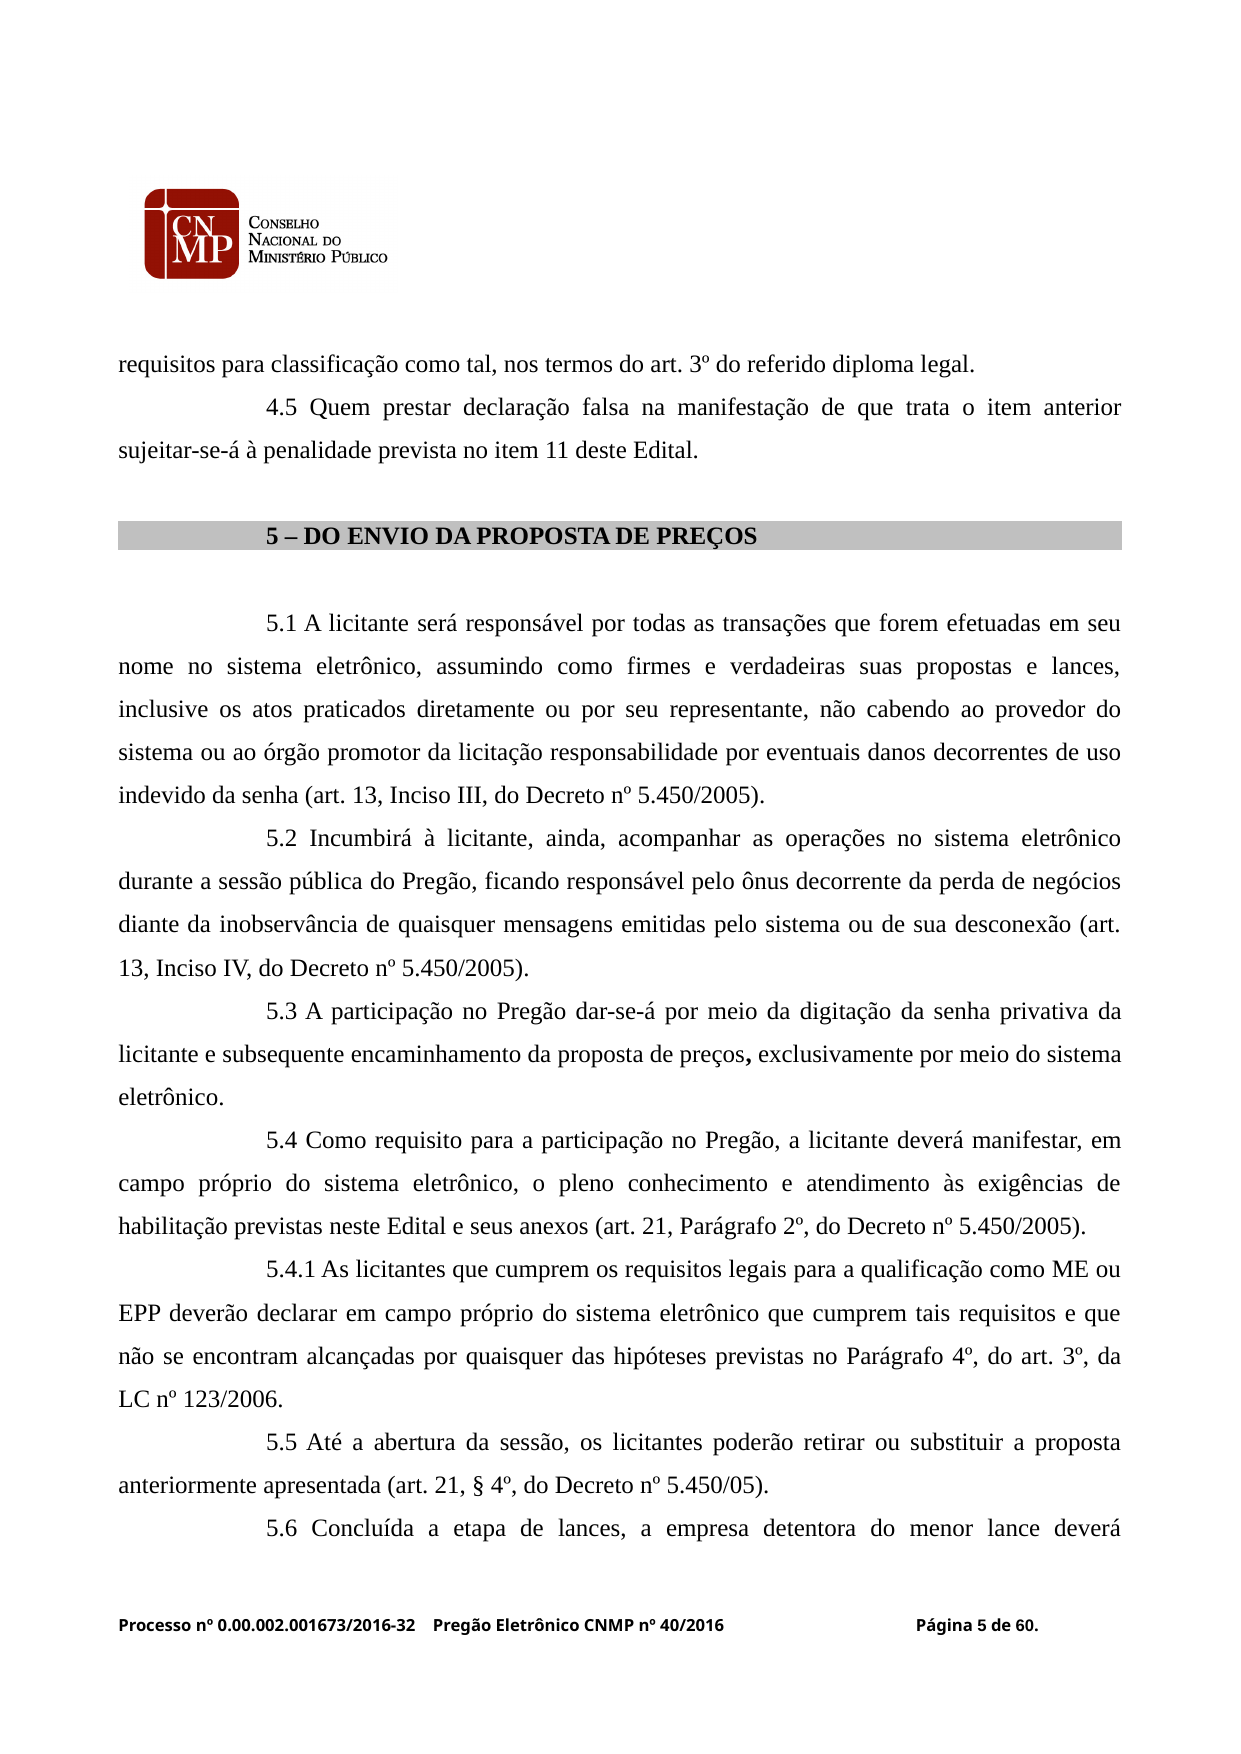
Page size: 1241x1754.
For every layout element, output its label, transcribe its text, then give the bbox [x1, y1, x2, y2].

text 4.5 Quem prestar declaração falsa na manifestação de que trata o item anterior sujeitar-se-á à penalidade prevista no item 11 deste Edital. [118, 392, 1122, 464]
picture [128, 175, 398, 293]
text requisitos para classificação como tal, nos termos do art. 3º do referido diploma legal. [118, 349, 1122, 378]
text 5.1 A licitante será responsável por todas as transações que forem efetuadas em seu nome no sistema eletrônico, assumindo como firmes e verdadeiras suas propostas e lances, inclusive os atos praticados diretamente ou por seu representante, não cabendo ao provedor do sistema ou ao órgão promotor da licitação responsabilidade por eventuais danos decorrentes de uso indevido da senha (art. 13, Inciso III, do Decreto nº 5.450/2005). [118, 608, 1122, 809]
text 5.5 Até a abertura da sessão, os licitantes poderão retirar ou substituir a proposta anteriormente apresentada (art. 21, § 4º, do Decreto nº 5.450/05). [118, 1427, 1122, 1499]
text 5.3 A participação no Pregão dar-se-á por meio da digitação da senha privativa da licitante e subsequente encaminhamento da proposta de preços, exclusivamente por meio do sistema eletrônico. [118, 996, 1122, 1111]
text 5.4.1 As licitantes que cumprem os requisitos legais para a qualificação como ME ou EPP deverão declarar em campo próprio do sistema eletrônico que cumprem tais requisitos e que não se encontram alcançadas por quaisquer das hipóteses previstas no Parágrafo 4º, do art. 3º, da LC nº 123/2006. [118, 1254, 1122, 1413]
text 5.2 Incumbirá à licitante, ainda, acompanhar as operações no sistema eletrônico durante a sessão pública do Pregão, ficando responsável pelo ônus decorrente da perda de negócios diante da inobservância de quaisquer mensagens emitidas pelo sistema ou de sua desconexão (art. 13, Inciso IV, do Decreto nº 5.450/2005). [118, 823, 1122, 981]
text 5 – DO ENVIO DA PROPOSTA DE PREÇOS [118, 521, 1122, 550]
text 5.6 Concluída a etapa de lances, a empresa detentora do menor lance deverá [118, 1513, 1122, 1542]
text 5.4 Como requisito para a participação no Pregão, a licitante deverá manifestar, em campo próprio do sistema eletrônico, o pleno conhecimento e atendimento às exigências de habilitação previstas neste Edital e seus anexos (art. 21, Parágrafo 2º, do Decreto nº 5.450/2005). [118, 1125, 1122, 1240]
